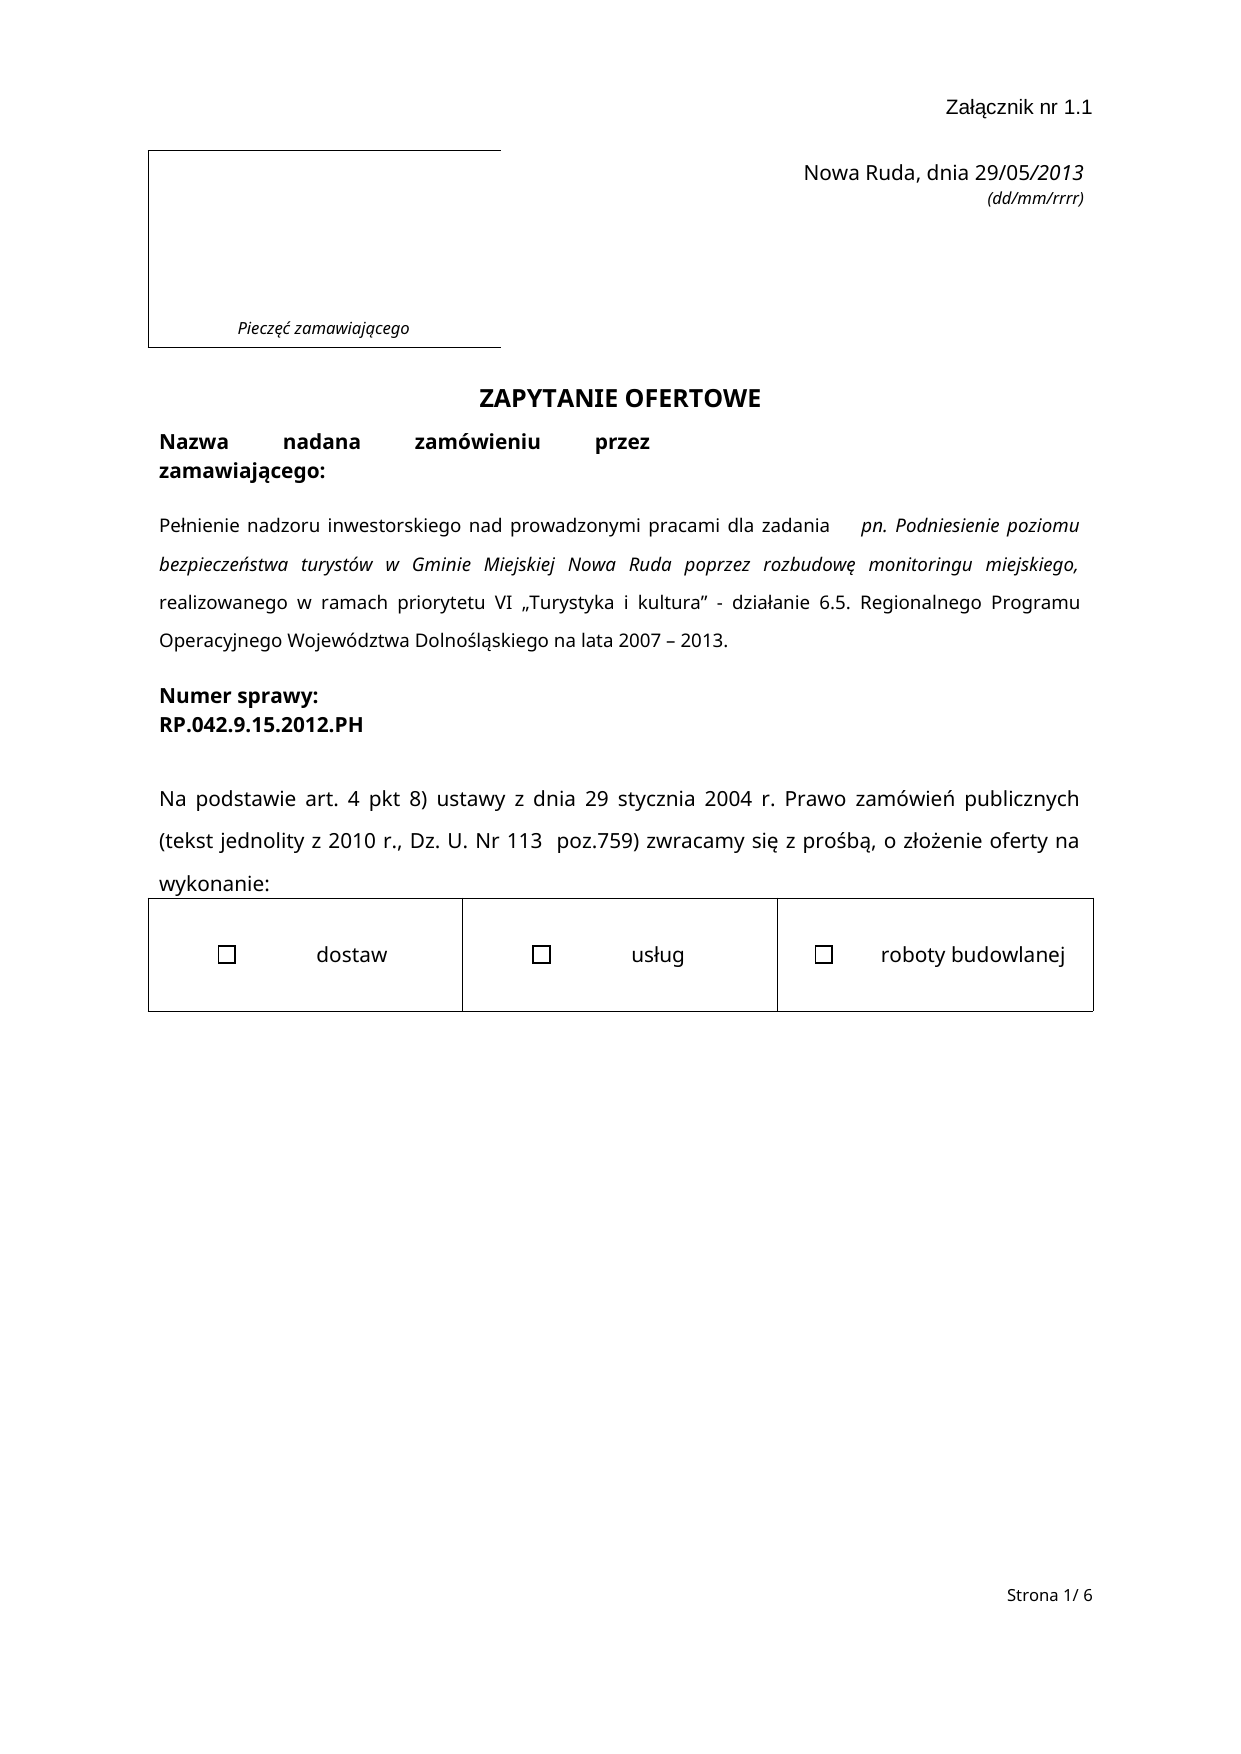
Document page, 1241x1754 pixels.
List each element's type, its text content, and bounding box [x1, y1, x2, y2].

table_cell ZAPYTANIE OFERTOWE [148, 381, 1093, 427]
table_cell [661, 428, 1093, 484]
table_cell [148, 348, 501, 381]
table_cell [149, 899, 305, 1011]
table_cell [661, 653, 1093, 681]
table_cell RP.042.9.15.2012.PH [148, 710, 661, 738]
table_cell [661, 710, 1093, 738]
table_cell [778, 899, 869, 1011]
table_header Pieczęć zamawiającego [149, 151, 501, 347]
table_cell [463, 899, 620, 1011]
table_cell [661, 681, 1093, 710]
table_cell [148, 484, 661, 513]
table_cell [661, 484, 1093, 513]
table_cell Numer sprawy: [148, 681, 661, 710]
table_cell Pełnienie nadzoru inwestorskiego nad prowadzonymi pracami dla zadania pn. Podniesienie poziomu bezpieczeństwa turystów w Gminie Miejskiej Nowa Ruda poprzez rozbudowę monitoringu miejskiego, realizowanego w ramach priorytetu VI „Turystyka i kultura” - działanie 6.5. Regionalnego Programu Operacyjnego Województwa Dolnośląskiego na lata 2007 – 2013. [148, 513, 1093, 653]
table_cell Na podstawie art. 4 pkt 8) ustawy z dnia 29 stycznia 2004 r. Prawo zamówień publicznych (tekst jednolity z 2010 r., Dz. U. Nr 113 poz.759) zwracamy się z prośbą, o złożenie oferty na wykonanie: [148, 784, 1093, 897]
table_cell dostaw [305, 899, 462, 1011]
table_cell [148, 653, 661, 681]
table_cell roboty budowlanej [869, 899, 1093, 1011]
table_cell usług [620, 899, 777, 1011]
table_cell Nazwa nadana zamówieniu przez zamawiającego: [148, 428, 661, 484]
table_cell [148, 738, 1093, 784]
table_header Nowa Ruda, dnia 29/05/2013 (dd/mm/rrrr) [501, 150, 1093, 381]
